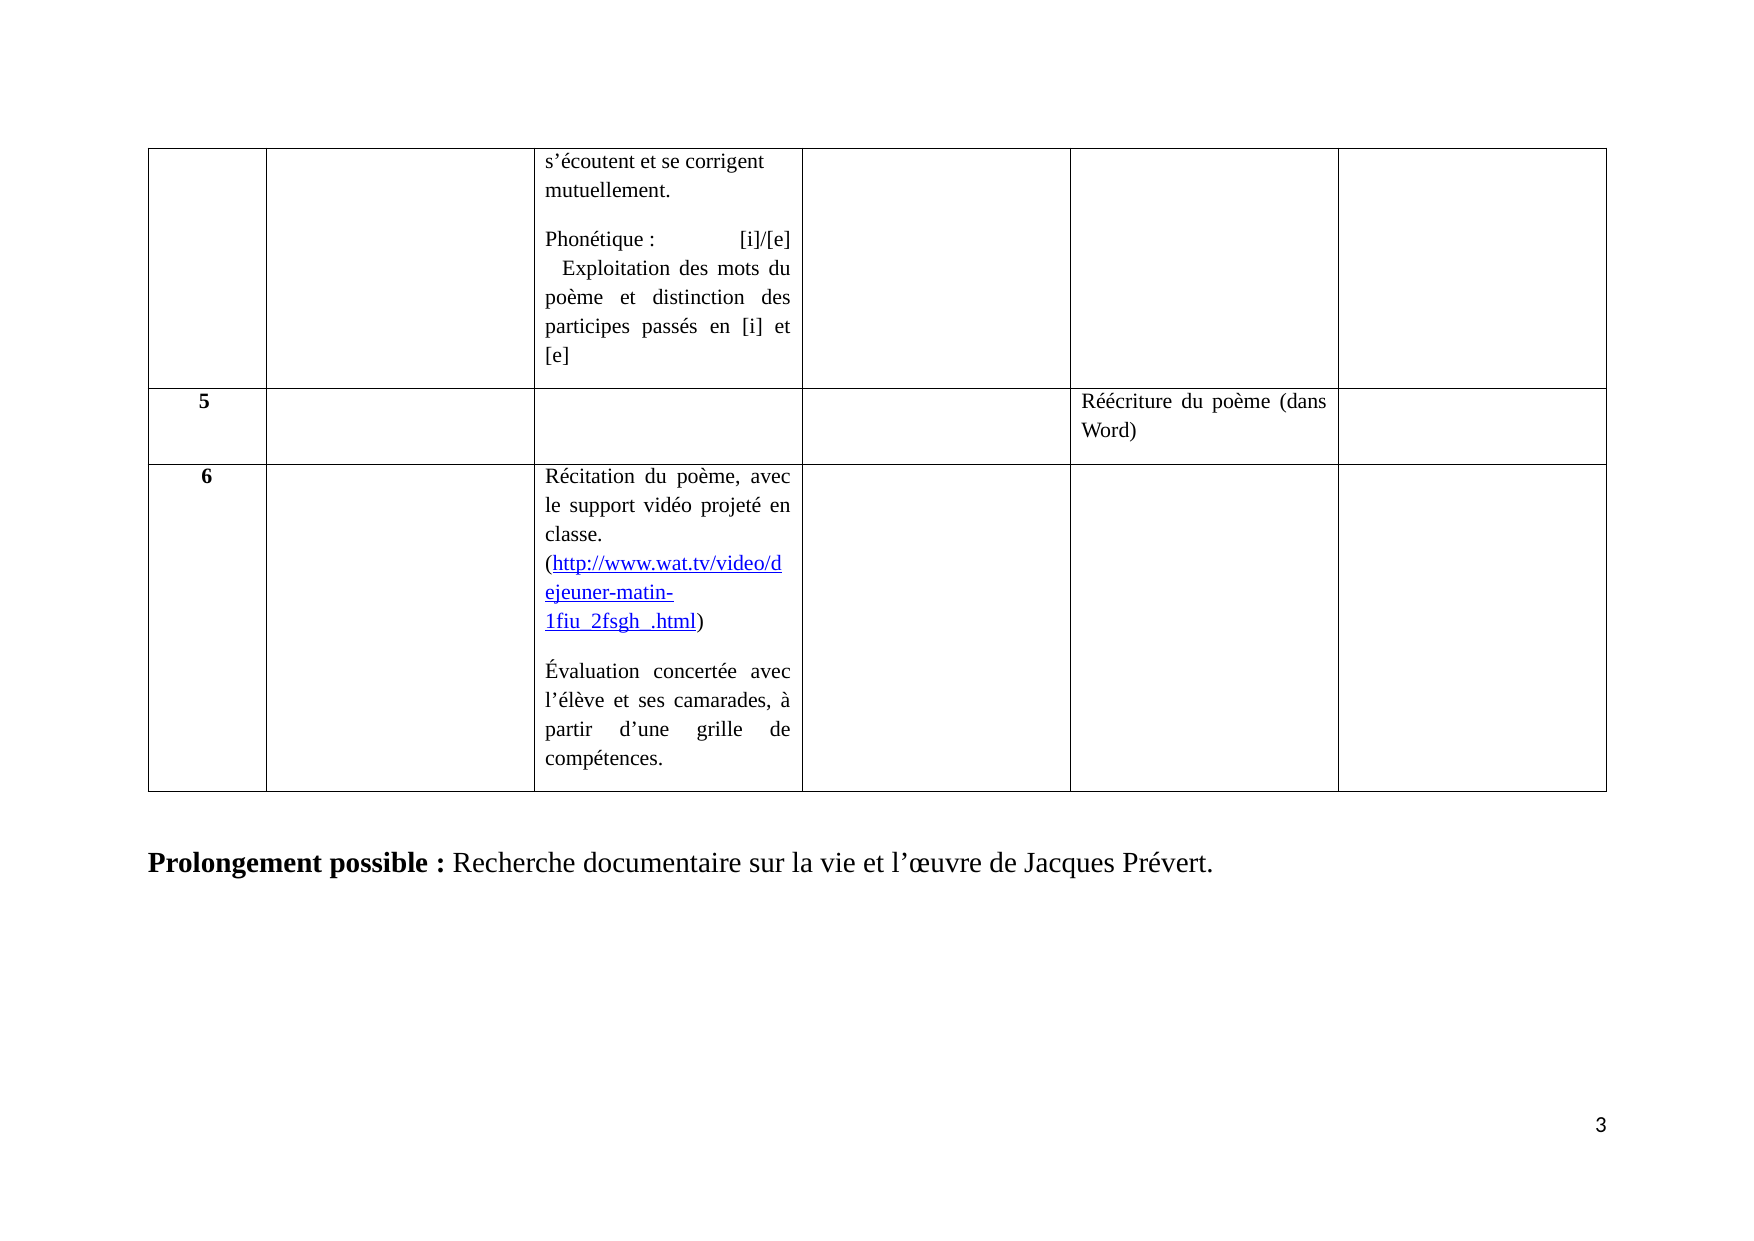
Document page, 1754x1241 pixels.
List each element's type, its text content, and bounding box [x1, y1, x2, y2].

table_cell [267, 465, 534, 791]
table_cell [803, 149, 1070, 388]
table_cell [535, 389, 802, 463]
table_cell [267, 389, 534, 463]
table_cell [1339, 389, 1606, 463]
table_cell [803, 465, 1070, 791]
table_cell [149, 149, 266, 388]
table_cell s’écoutent et se corrigent mutuellement. Phonétique : [i]/[e] Exploitation des mots du poème et distinction des participes passés en [i] et [e] [535, 149, 802, 388]
table_cell [1339, 465, 1606, 791]
table_cell [803, 389, 1070, 463]
table_cell 5 [149, 389, 266, 463]
table_cell Récitation du poème, avec le support vidéo projeté en classe. (http://www.wat.tv/video/dejeuner-matin-1fiu_2fsgh_.html) Évaluation concertée avec l’élève et ses camarades, à partir d’une grille de compétences. [535, 465, 802, 791]
table_cell [1071, 465, 1338, 791]
text Prolongement possible : Recherche documentaire sur la vie et l’œuvre de Jacques Prévert. [148, 845, 1606, 878]
table_cell [1071, 149, 1338, 388]
table_cell Réécriture du poème (dans Word) [1071, 389, 1338, 463]
table_cell [267, 149, 534, 388]
table_cell 6 [149, 465, 266, 791]
table_cell [1339, 149, 1606, 388]
